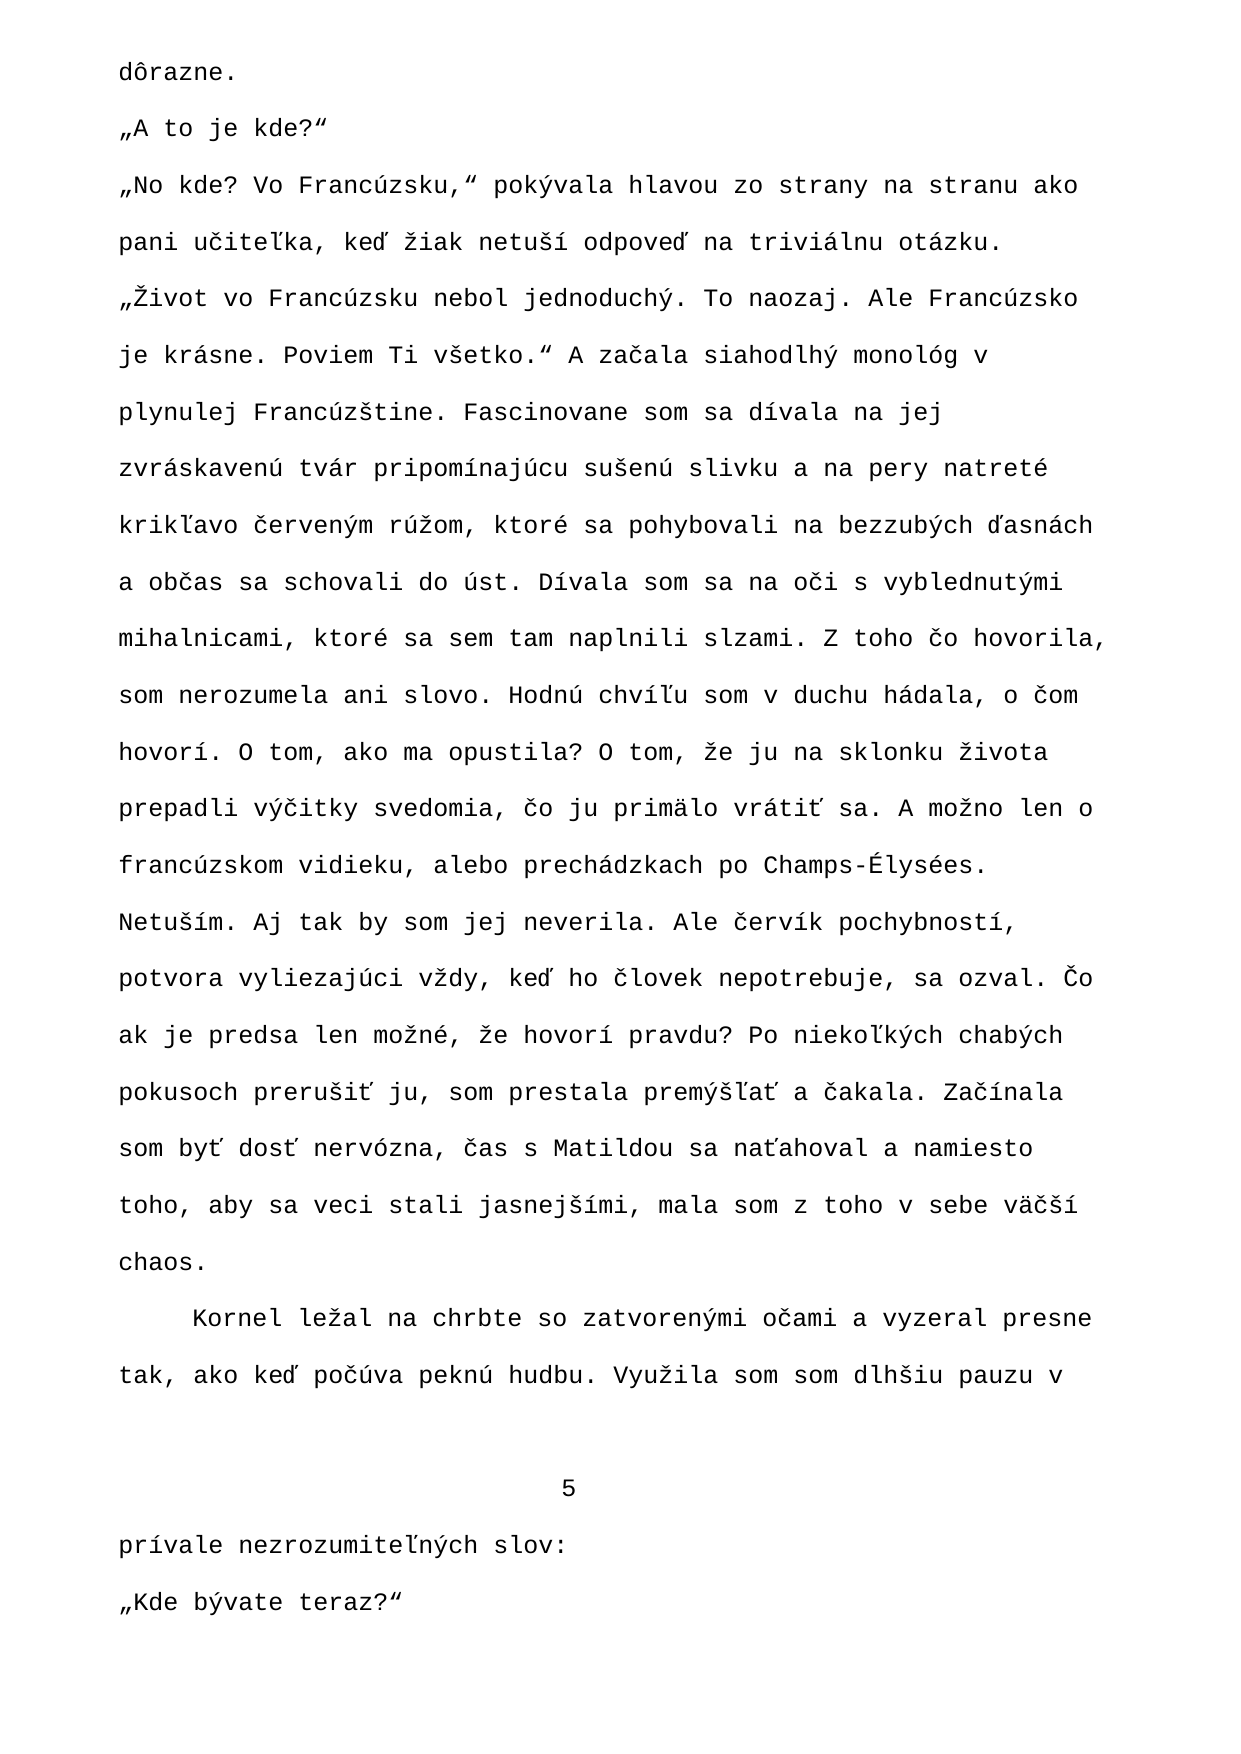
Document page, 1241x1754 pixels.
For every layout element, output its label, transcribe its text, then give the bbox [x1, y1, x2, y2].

text „A to je kde?“ [118, 116, 1122, 144]
text dôrazne. [118, 59, 1122, 87]
text prívale nezrozumiteľných slov: [118, 1532, 1122, 1561]
text „No kde? Vo Francúzsku,“ pokývala hlavou zo strany na stranu ako pani učiteľka, keď žiak netuší odpoveď na triviálnu otázku. [118, 172, 1122, 257]
text „Život vo Francúzsku nebol jednoduchý. To naozaj. Ale Francúzsko je krásne. Poviem Ti všetko.“ A začala siahodlhý monológ v plynulej Francúzštine. Fascinovane som sa dívala na jej zvráskavenú tvár pripomínajúcu sušenú slivku a na pery natreté krikľavo červeným rúžom, ktoré sa pohybovali na bezzubých ďasnách a občas sa schovali do úst. Dívala som sa na oči s vyblednutými mihalnicami, ktoré sa sem tam naplnili slzami. Z toho čo hovorila, som nerozumela ani slovo. Hodnú chvíľu som v duchu hádala, o čom hovorí. O tom, ako ma opustila? O tom, že ju na sklonku života prepadli výčitky svedomia, čo ju primälo vrátiť sa. A možno len o francúzskom vidieku, alebo prechádzkach po Champs-Élysées. Netuším. Aj tak by som jej neverila. Ale červík pochybností, potvora vyliezajúci vždy, keď ho človek nepotrebuje, sa ozval. Čo ak je predsa len možné, že hovorí pravdu? Po niekoľkých chabých pokusoch prerušiť ju, som prestala premýšľať a čakala. Začínala som byť dosť nervózna, čas s Matildou sa naťahoval a namiesto toho, aby sa veci stali jasnejšími, mala som z toho v sebe väčší chaos. [118, 286, 1122, 1277]
text „Kde bývate teraz?“ [118, 1589, 1122, 1617]
text Kornel ležal na chrbte so zatvorenými očami a vyzeral presne tak, ako keď počúva peknú hudbu. Využila som som dlhšiu pauzu v [118, 1306, 1122, 1391]
text 5 [118, 1476, 1122, 1504]
